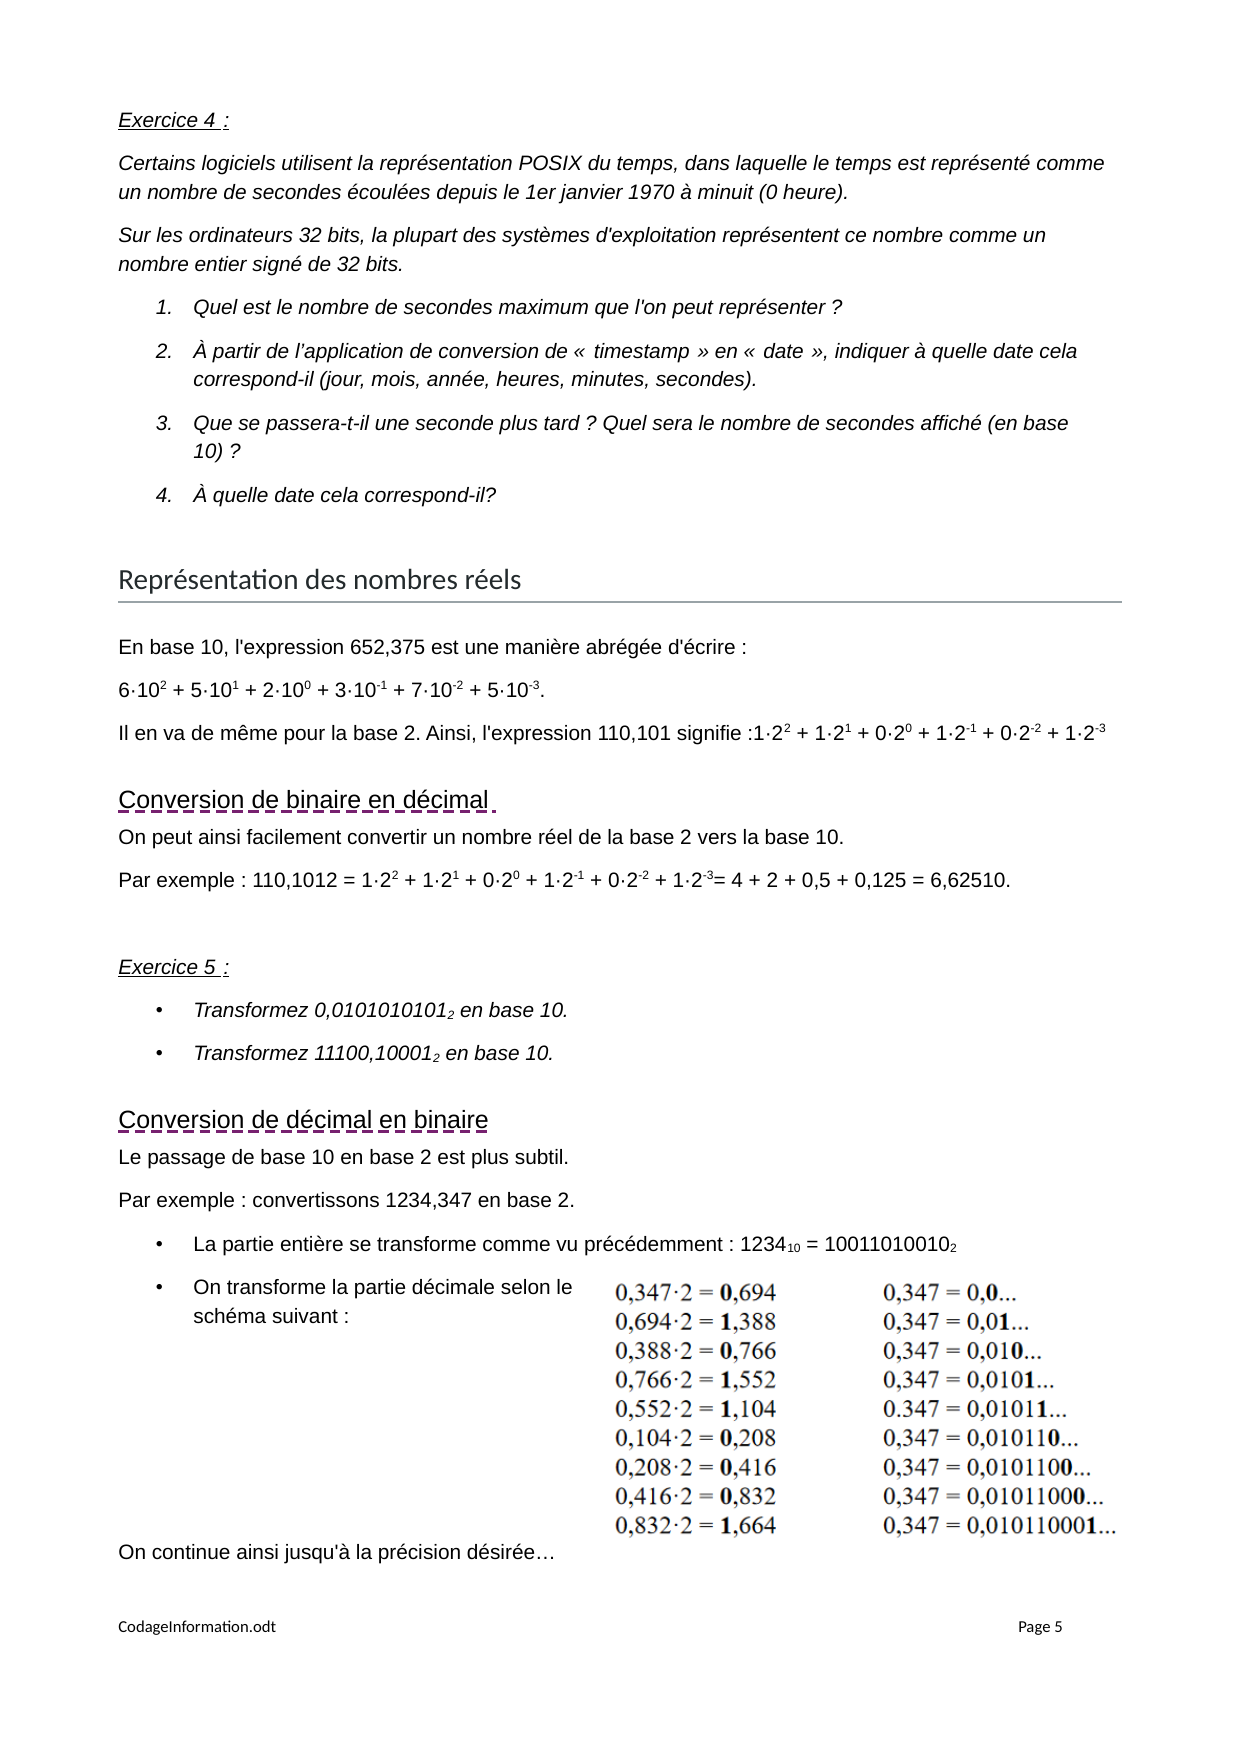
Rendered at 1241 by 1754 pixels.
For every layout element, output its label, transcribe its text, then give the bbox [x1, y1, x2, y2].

list Quel est le nombre de secondes maximum que l'on peut représenter ? [156, 295, 1122, 319]
picture [608, 1273, 1155, 1547]
list À partir de l’application de conversion de « timestamp » en « date », indiquer à quelle date cela correspond-il (jour, mois, année, heures, minutes, secondes). [156, 338, 1122, 391]
text Sur les ordinateurs 32 bits, la plupart des systèmes d'exploitation représentent ce nombre comme un nombre entier signé de 32 bits. [118, 223, 1122, 276]
text En base 10, l'expression 652,375 est une manière abrégée d'écrire : [118, 634, 1122, 658]
text Par exemple : convertissons 1234,347 en base 2. [118, 1188, 1122, 1212]
subtitle Représentation des nombres réels [118, 561, 1122, 601]
subtitle Conversion de décimal en binaire [118, 1106, 1122, 1134]
text On continue ainsi jusqu'à la précision désirée… [118, 1540, 1122, 1564]
list Transformez 0,01010101012 en base 10. [156, 998, 1122, 1022]
text Certains logiciels utilisent la représentation POSIX du temps, dans laquelle le temps est représenté comme un nombre de secondes écoulées depuis le 1er janvier 1970 à minuit (0 heure). [118, 151, 1122, 204]
list On transforme la partie décimale selon le schéma suivant : [156, 1275, 608, 1328]
text Par exemple : 110,1012 = 1·22 + 1·21 + 0·20 + 1·2-1 + 0·2-2 + 1·2-3= 4 + 2 + 0,5 + 0,125 = 6,62510. [118, 868, 1122, 892]
text 6·102 + 5·101 + 2·100 + 3·10-1 + 7·10-2 + 5·10-3. [118, 678, 1122, 702]
list Transformez 11100,100012 en base 10. [156, 1041, 1122, 1065]
subtitle Conversion de binaire en décimal [118, 785, 1122, 814]
list La partie entière se transforme comme vu précédemment : 123410 = 100110100102 [156, 1231, 1122, 1255]
list À quelle date cela correspond-il? [156, 483, 1122, 507]
text On peut ainsi facilement convertir un nombre réel de la base 2 vers la base 10. [118, 824, 1122, 848]
list Que se passera-t-il une seconde plus tard ? Quel sera le nombre de secondes affiché (en base 10) ? [156, 411, 1122, 463]
text Le passage de base 10 en base 2 est plus subtil. [118, 1145, 1122, 1169]
text Exercice 4 : [118, 108, 1122, 132]
text Exercice 5 : [118, 954, 1122, 978]
text Il en va de même pour la base 2. Ainsi, l'expression 110,101 signifie :1·22 + 1·21 + 0·20 + 1·2-1 + 0·2-2 + 1·2-3 [118, 721, 1122, 745]
